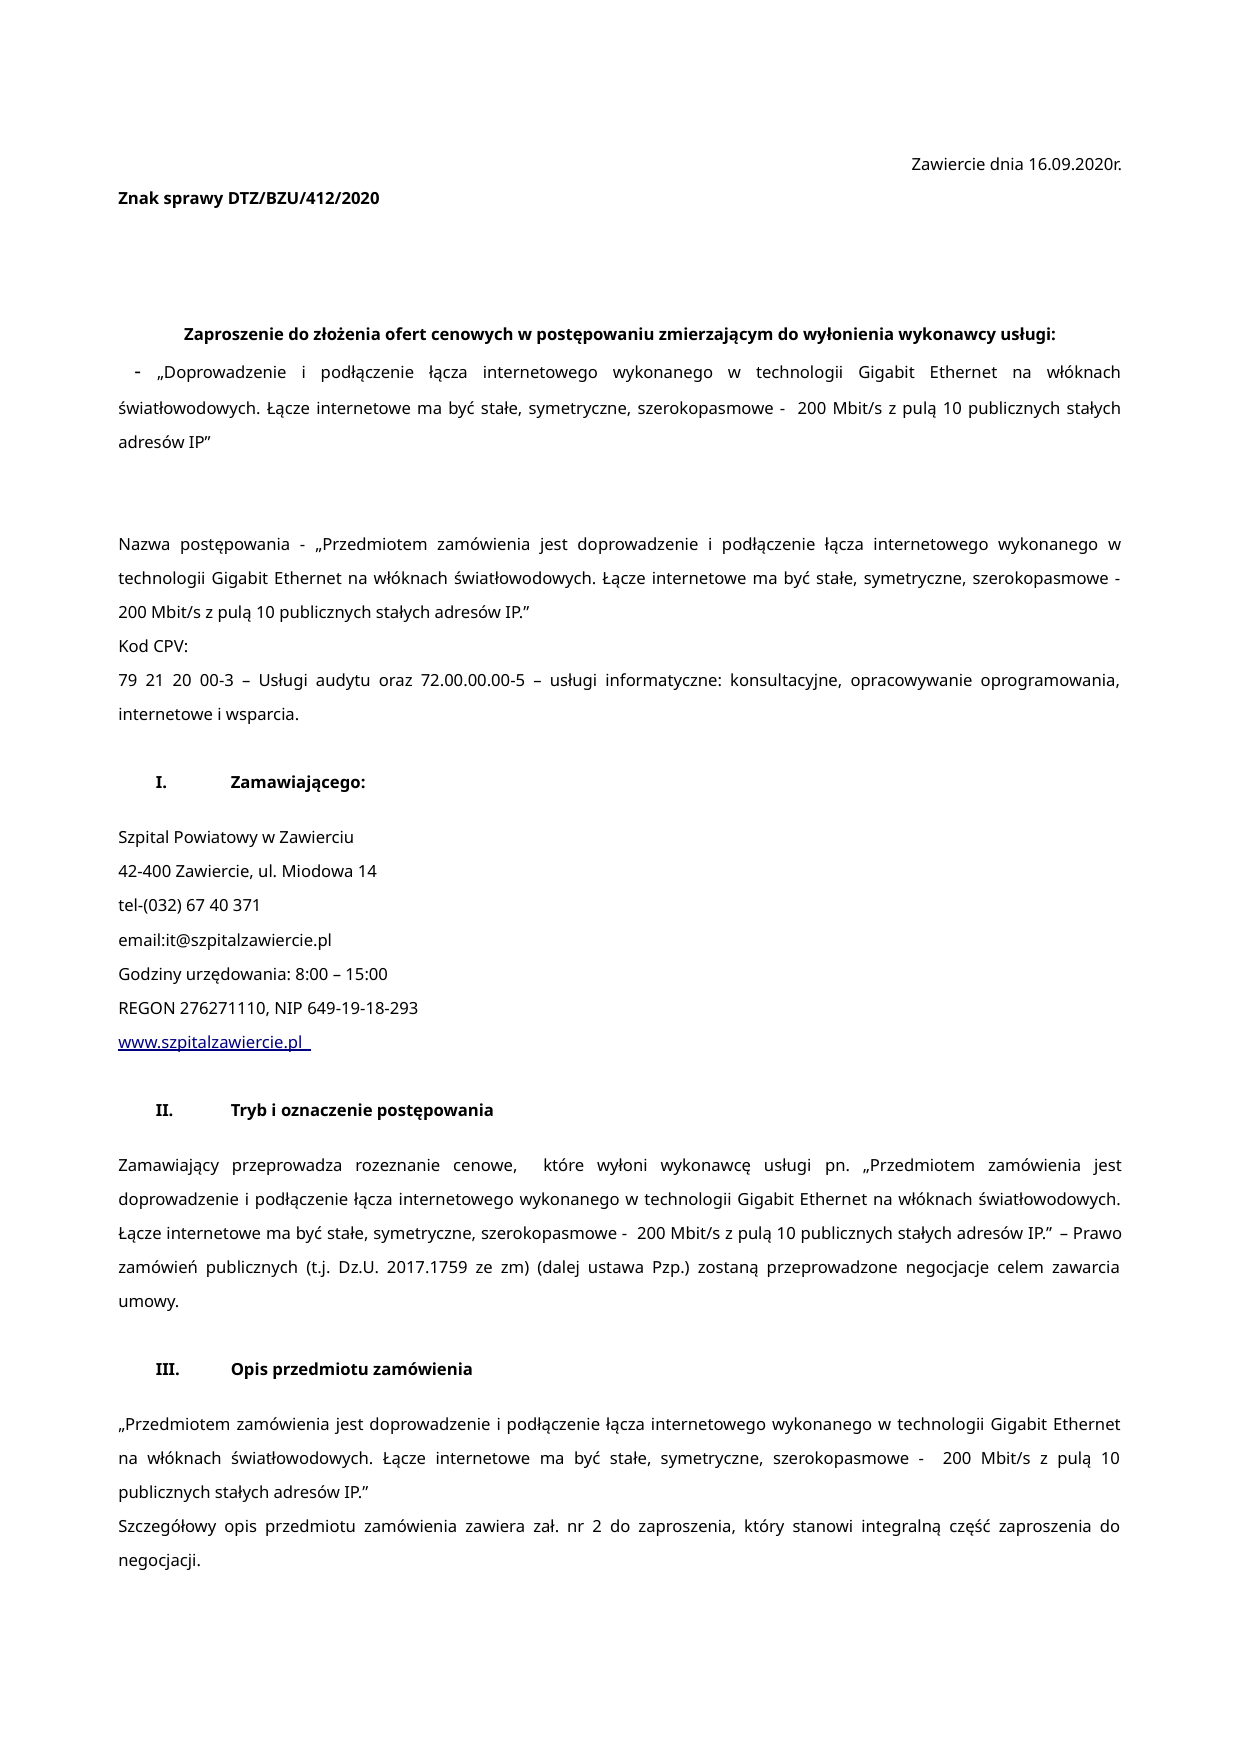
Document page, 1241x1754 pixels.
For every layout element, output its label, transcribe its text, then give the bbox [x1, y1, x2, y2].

text Szpital Powiatowy w Zawierciu [118, 826, 1122, 849]
text Znak sprawy DTZ/BZU/412/2020 [118, 186, 1122, 209]
list Tryb i oznaczenie postępowania [156, 1098, 1122, 1121]
text Zaproszenie do złożenia ofert cenowych w postępowaniu zmierzającym do wyłonienia wykonawcy usługi: [118, 322, 1122, 345]
text - „Doprowadzenie i podłączenie łącza internetowego wykonanego w technologii Gigabit Ethernet na włóknach światłowodowych. Łącze internetowe ma być stałe, symetryczne, szerokopasmowe - 200 Mbit/s z pulą 10 publicznych stałych adresów IP” [118, 357, 1122, 453]
text Godziny urzędowania: 8:00 – 15:00 [118, 962, 1122, 985]
text Kod CPV: [118, 635, 1122, 657]
subtitle 79 21 20 00-3 – Usługi audytu oraz 72.00.00.00-5 – usługi informatyczne: konsultacyjne, opracowywanie oprogramowania, internetowe i wsparcia. [118, 669, 1122, 726]
text „Przedmiotem zamówienia jest doprowadzenie i podłączenie łącza internetowego wykonanego w technologii Gigabit Ethernet na włóknach światłowodowych. Łącze internetowe ma być stałe, symetryczne, szerokopasmowe - 200 Mbit/s z pulą 10 publicznych stałych adresów IP.” [118, 1413, 1122, 1503]
text www.szpitalzawiercie.pl [118, 1030, 1122, 1053]
text tel-(032) 67 40 371 [118, 894, 1122, 917]
text 42-400 Zawiercie, ul. Miodowa 14 [118, 860, 1122, 883]
text Zamawiający przeprowadza rozeznanie cenowe, które wyłoni wykonawcę usługi pn. „Przedmiotem zamówienia jest doprowadzenie i podłączenie łącza internetowego wykonanego w technologii Gigabit Ethernet na włóknach światłowodowych. Łącze internetowe ma być stałe, symetryczne, szerokopasmowe - 200 Mbit/s z pulą 10 publicznych stałych adresów IP.” – Prawo zamówień publicznych (t.j. Dz.U. 2017.1759 ze zm) (dalej ustawa Pzp.) zostaną przeprowadzone negocjacje celem zawarcia umowy. [118, 1153, 1122, 1312]
text email:it@szpitalzawiercie.pl [118, 928, 1122, 951]
text Nazwa postępowania - „Przedmiotem zamówienia jest doprowadzenie i podłączenie łącza internetowego wykonanego w technologii Gigabit Ethernet na włóknach światłowodowych. Łącze internetowe ma być stałe, symetryczne, szerokopasmowe - 200 Mbit/s z pulą 10 publicznych stałych adresów IP.” [118, 533, 1122, 623]
list Opis przedmiotu zamówienia [156, 1358, 1122, 1380]
list Zamawiającego: [156, 771, 1122, 794]
text Szczegółowy opis przedmiotu zamówienia zawiera zał. nr 2 do zaproszenia, który stanowi integralną część zaproszenia do negocjacji. [118, 1515, 1122, 1572]
text Zawiercie dnia 16.09.2020r. [118, 118, 1122, 175]
text REGON 276271110, NIP 649-19-18-293 [118, 996, 1122, 1019]
